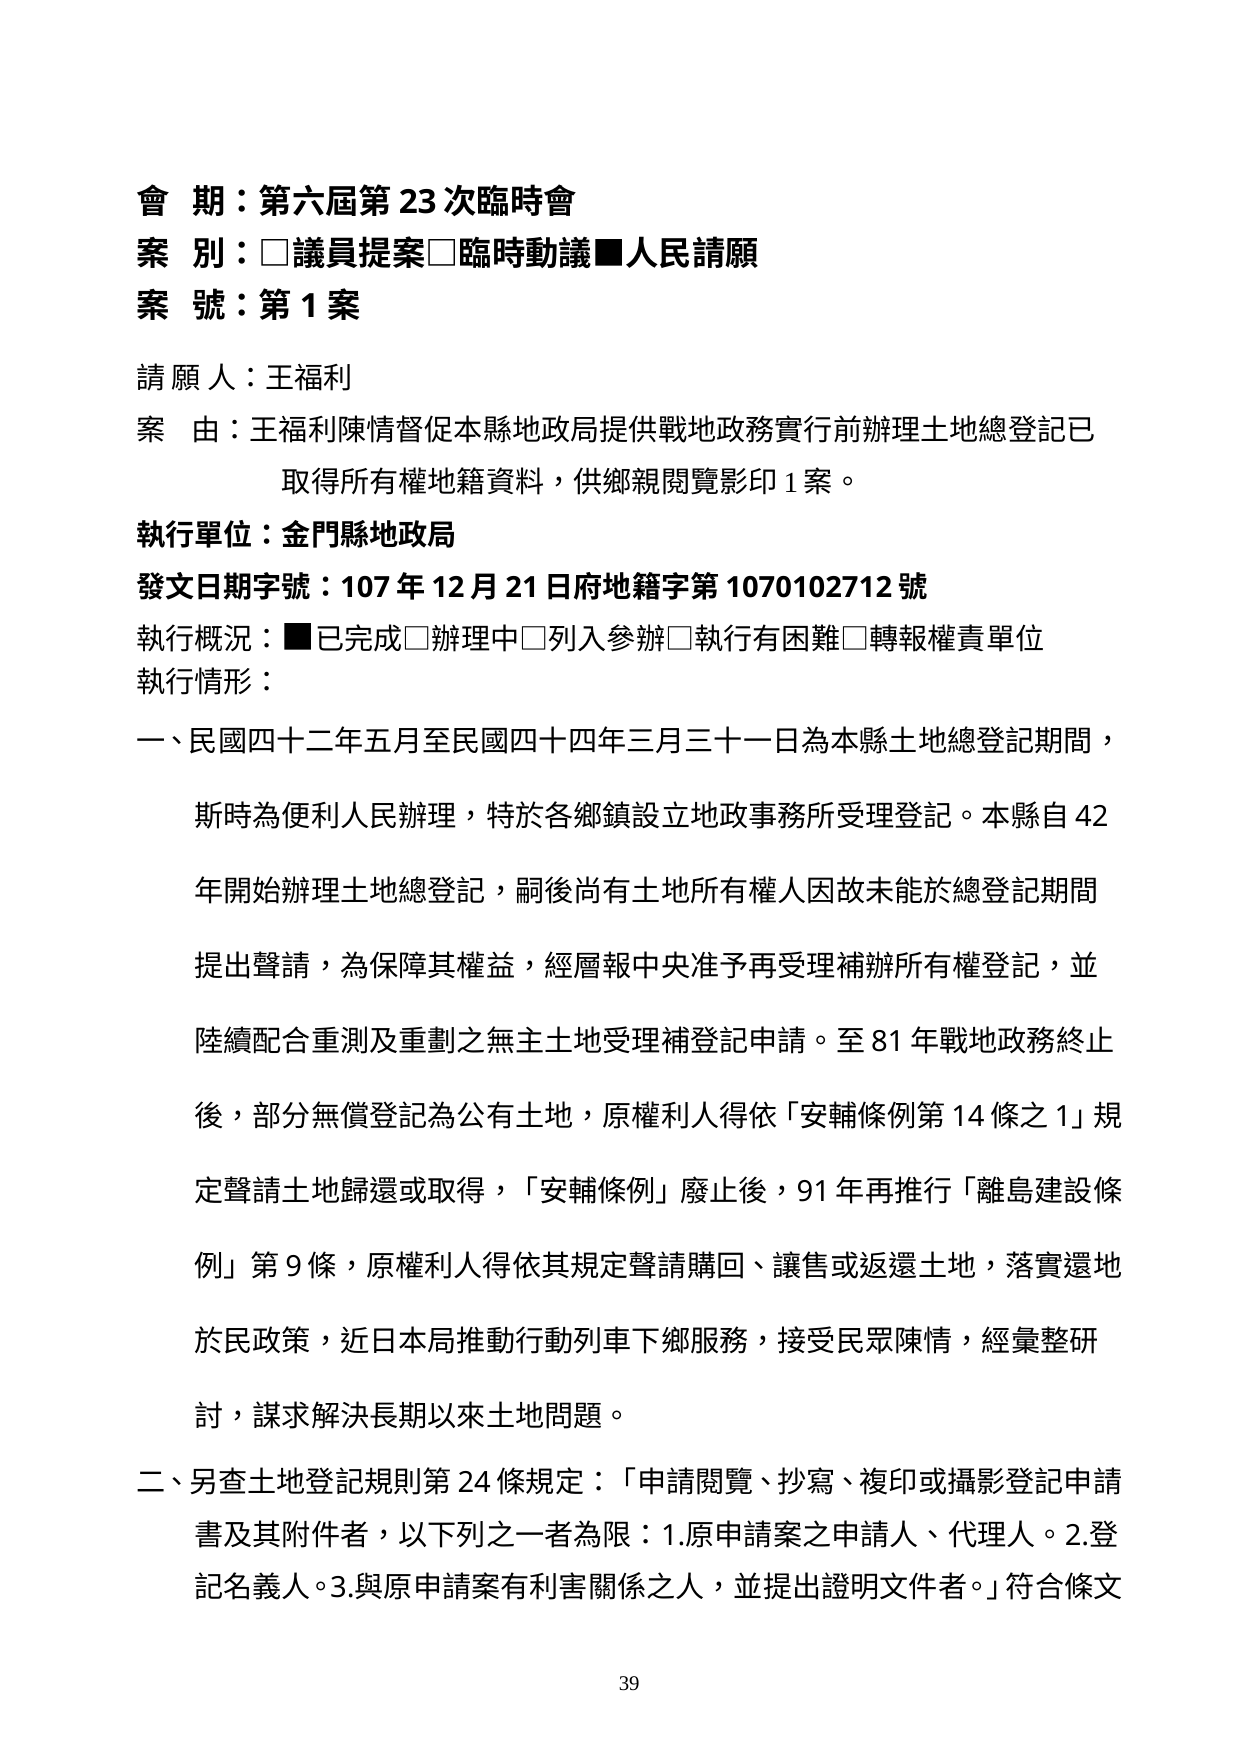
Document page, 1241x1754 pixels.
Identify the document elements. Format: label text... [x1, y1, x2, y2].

text 二、另查土地登記規則第24條規定：「申請閱覽、抄寫、複印或攝影登記申請書及其附件者，以下列之一者為限：1.原申請案之申請人、代理人。2.登記名義人。3.與原申請案有利害關係之人，並提出證明文件者。」符合條文 [136, 1451, 1122, 1607]
text 會 期：第六屆第23次臨時會 [136, 172, 1122, 224]
text 案 號：第 1 案 [136, 276, 1122, 328]
text 發文日期字號：107年12月21日府地籍字第1070102712號 [136, 555, 1122, 607]
text 案 由：王福利陳情督促本縣地政局提供戰地政務實行前辦理土地總登記已取得所有權地籍資料，供鄉親閱覽影印1案。 [136, 399, 1122, 503]
text 案 別：□議員提案□臨時動議■人民請願 [136, 224, 1122, 276]
text 執行單位：金門縣地政局 [136, 503, 1122, 555]
text 請 願 人：王福利 [136, 347, 1122, 399]
text 一、民國四十二年五月至民國四十四年三月三十一日為本縣土地總登記期間，斯時為便利人民辦理，特於各鄉鎮設立地政事務所受理登記。本縣自42年開始辦理土地總登記，嗣後尚有土地所有權人因故未能於總登記期間提出聲請，為保障其權益，經層報中央准予再受理補辦所有權登記，並陸續配合重測及重劃之無主土地受理補登記申請。至81年戰地政務終止後，部分無償登記為公有土地，原權利人得依「安輔條例第14條之1」規定聲請土地歸還或取得，「安輔條例」廢止後，91年再推行「離島建設條例」第9條，原權利人得依其規定聲請購回、讓售或返還土地，落實還地於民政策，近日本局推動行動列車下鄉服務，接受民眾陳情，經彙整研討，謀求解決長期以來土地問題。 [136, 701, 1122, 1451]
text 執行概況：■已完成□辦理中□列入參辦□執行有困難□轉報權責單位 [136, 607, 1122, 659]
text 執行情形： [136, 659, 1122, 701]
